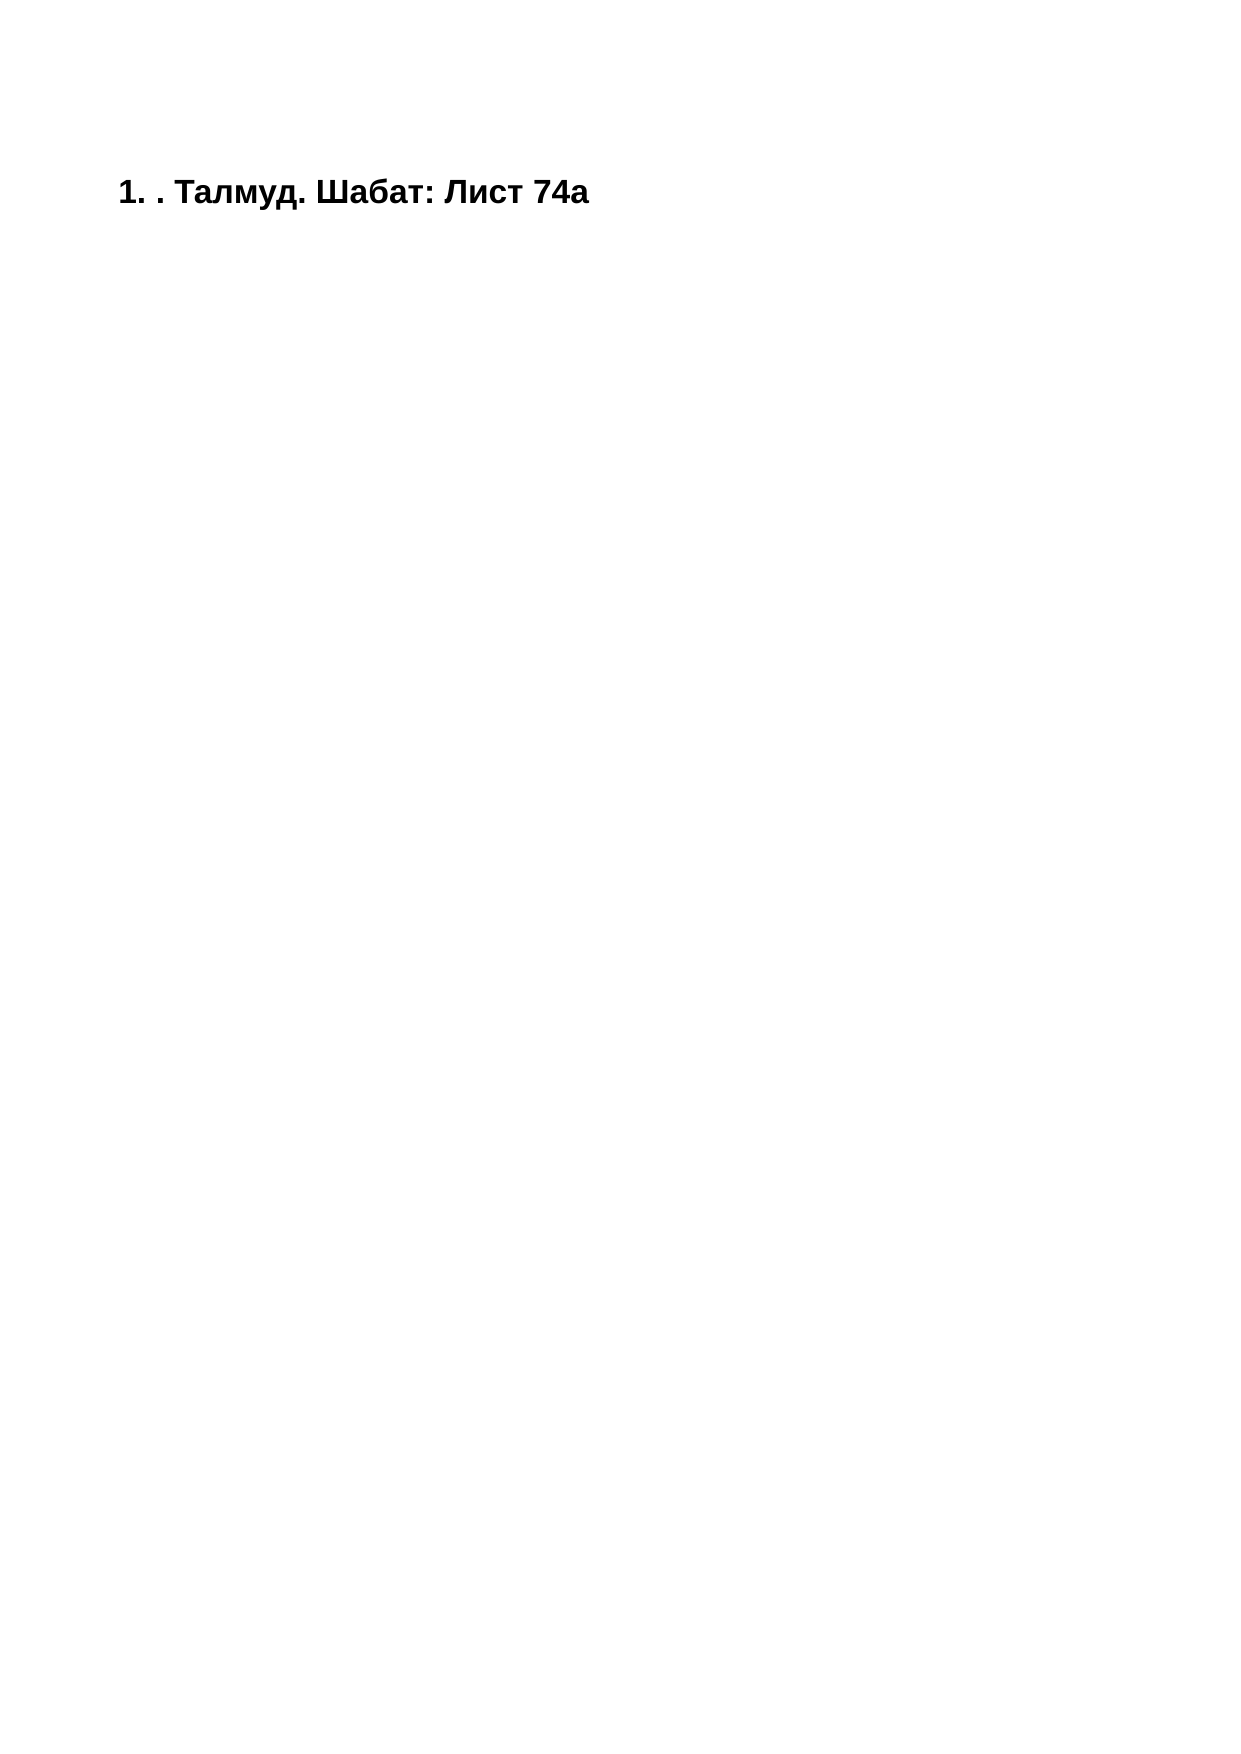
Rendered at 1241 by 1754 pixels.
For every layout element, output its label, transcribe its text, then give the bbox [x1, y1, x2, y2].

subtitle . Талмуд. Шабат: Лист 74a [118, 147, 1122, 176]
